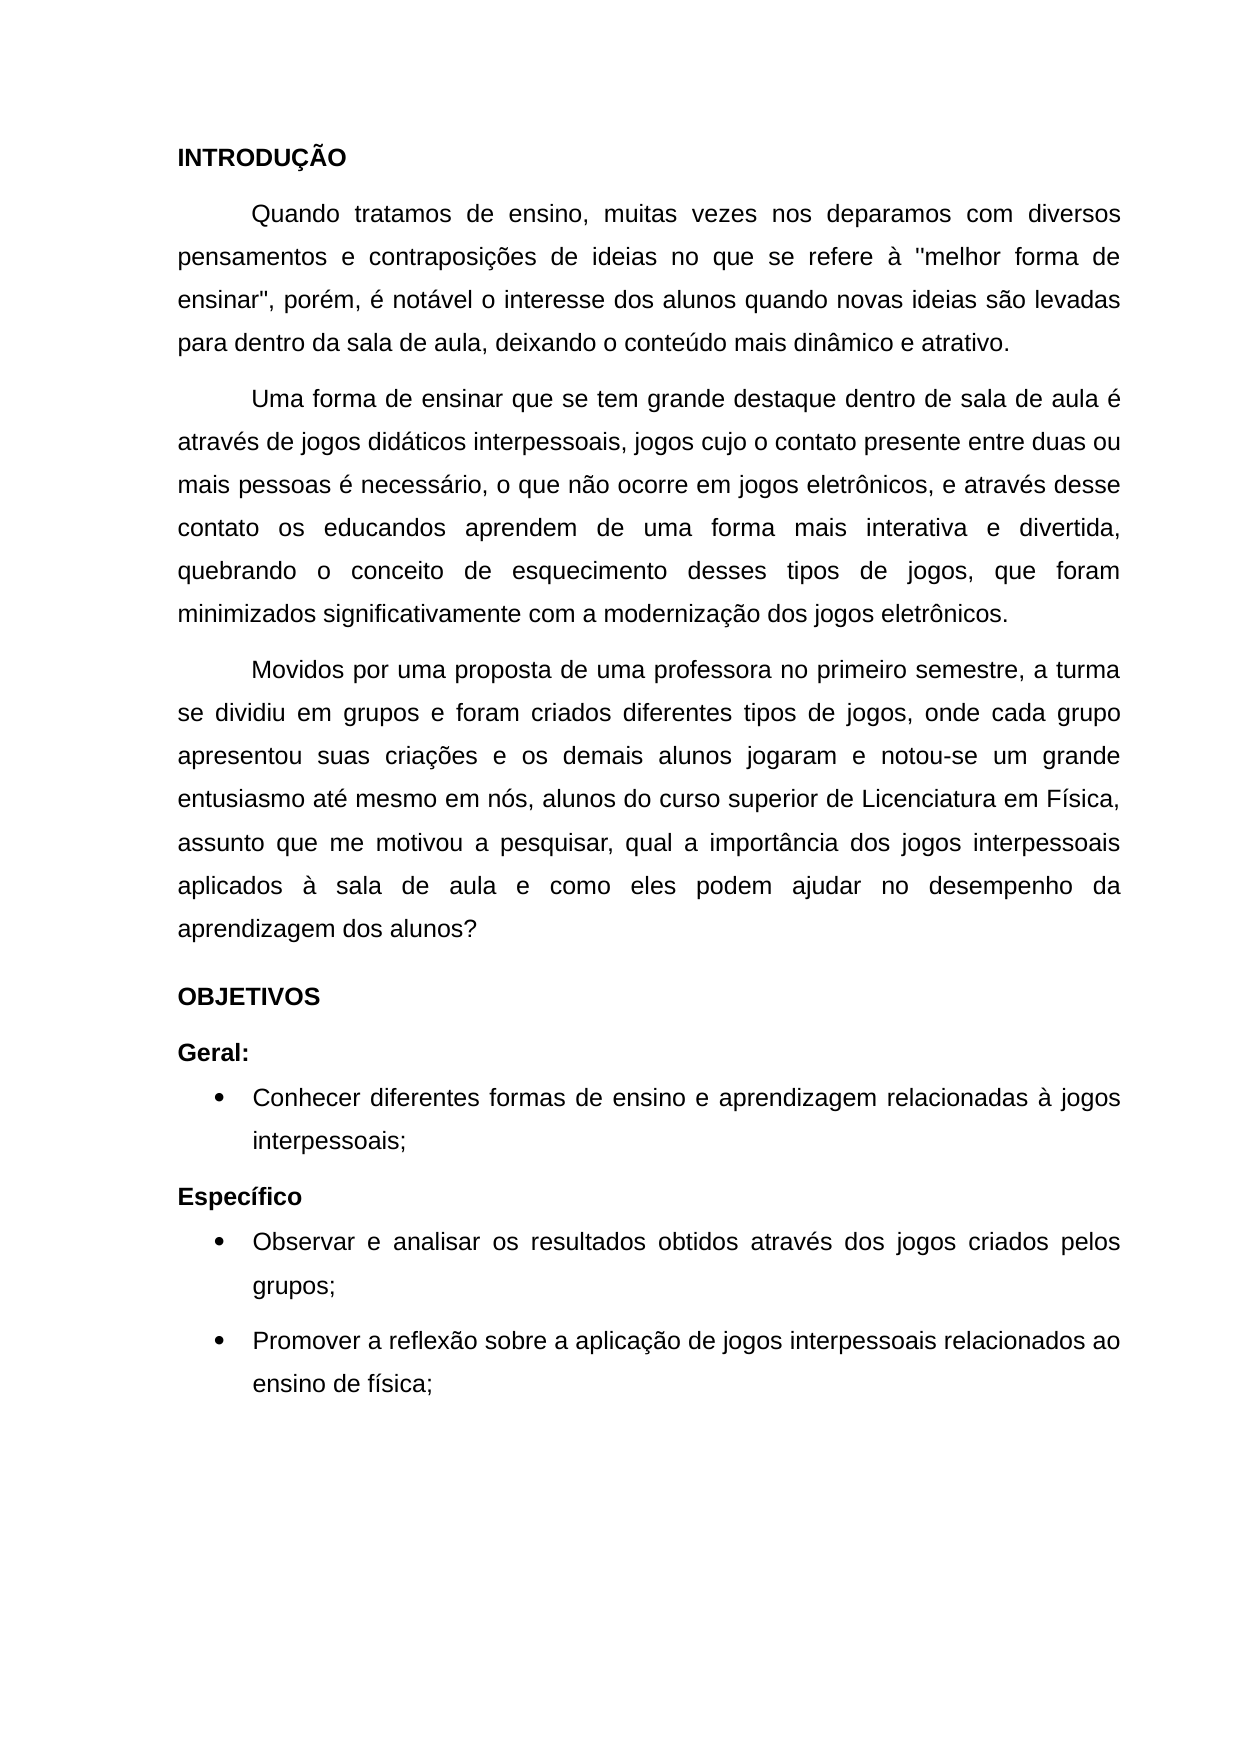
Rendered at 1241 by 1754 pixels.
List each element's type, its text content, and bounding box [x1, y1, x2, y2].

subtitle OBJETIVOS [177, 982, 1122, 1011]
list Promover a reflexão sobre a aplicação de jogos interpessoais relacionados ao ensino de física; [215, 1326, 1122, 1398]
subtitle INTRODUÇÃO [177, 143, 1122, 172]
text Movidos por uma proposta de uma professora no primeiro semestre, a turma se dividiu em grupos e foram criados diferentes tipos de jogos, onde cada grupo apresentou suas criações e os demais alunos jogaram e notou-se um grande entusiasmo até mesmo em nós, alunos do curso superior de Licenciatura em Física, assunto que me motivou a pesquisar, qual a importância dos jogos interpessoais aplicados à sala de aula e como eles podem ajudar no desempenho da aprendizagem dos alunos? [177, 655, 1122, 942]
text Específico [177, 1182, 1122, 1211]
list Observar e analisar os resultados obtidos através dos jogos criados pelos grupos; [215, 1227, 1122, 1299]
list Conhecer diferentes formas de ensino e aprendizagem relacionadas à jogos interpessoais; [215, 1083, 1122, 1155]
text Quando tratamos de ensino, muitas vezes nos deparamos com diversos pensamentos e contraposições de ideias no que se refere à ''melhor forma de ensinar", porém, é notável o interesse dos alunos quando novas ideias são levadas para dentro da sala de aula, deixando o conteúdo mais dinâmico e atrativo. [177, 199, 1122, 357]
text Uma forma de ensinar que se tem grande destaque dentro de sala de aula é através de jogos didáticos interpessoais, jogos cujo o contato presente entre duas ou mais pessoas é necessário, o que não ocorre em jogos eletrônicos, e através desse contato os educandos aprendem de uma forma mais interativa e divertida, quebrando o conceito de esquecimento desses tipos de jogos, que foram minimizados significativamente com a modernização dos jogos eletrônicos. [177, 384, 1122, 628]
text Geral: [177, 1037, 1122, 1066]
